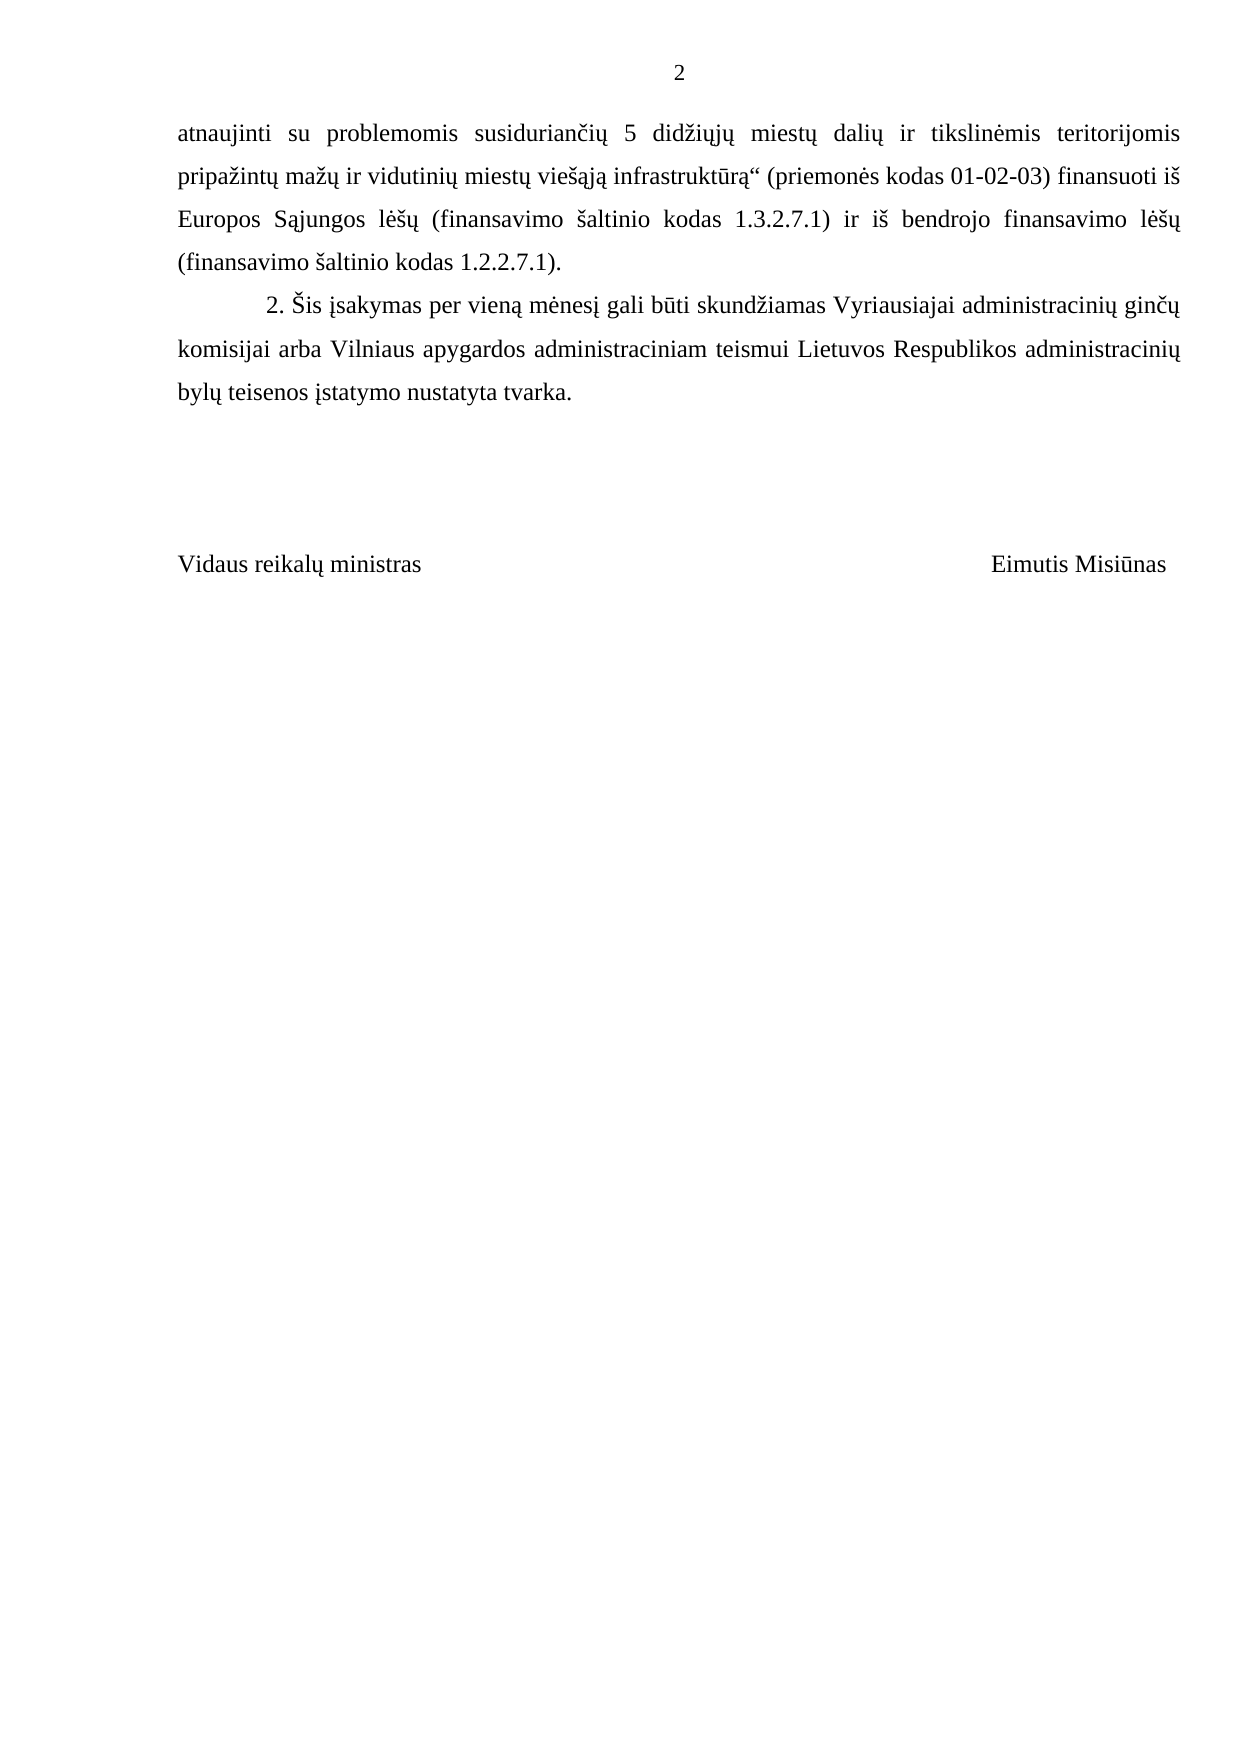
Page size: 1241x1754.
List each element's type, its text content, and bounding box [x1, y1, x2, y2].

text atnaujinti su problemomis susiduriančių 5 didžiųjų miestų dalių ir tikslinėmis teritorijomis pripažintų mažų ir vidutinių miestų viešąją infrastruktūrą“ (priemonės kodas 01-02-03) finansuoti iš Europos Sąjungos lėšų (finansavimo šaltinio kodas 1.3.2.7.1) ir iš bendrojo finansavimo lėšų (finansavimo šaltinio kodas 1.2.2.7.1). [177, 118, 1181, 276]
text Vidaus reikalų ministras Eimutis Misiūnas [177, 549, 1181, 578]
text 2. Šis įsakymas per vieną mėnesį gali būti skundžiamas Vyriausiajai administracinių ginčų komisijai arba Vilniaus apygardos administraciniam teismui Lietuvos Respublikos administracinių bylų teisenos įstatymo nustatyta tvarka. [177, 291, 1181, 406]
